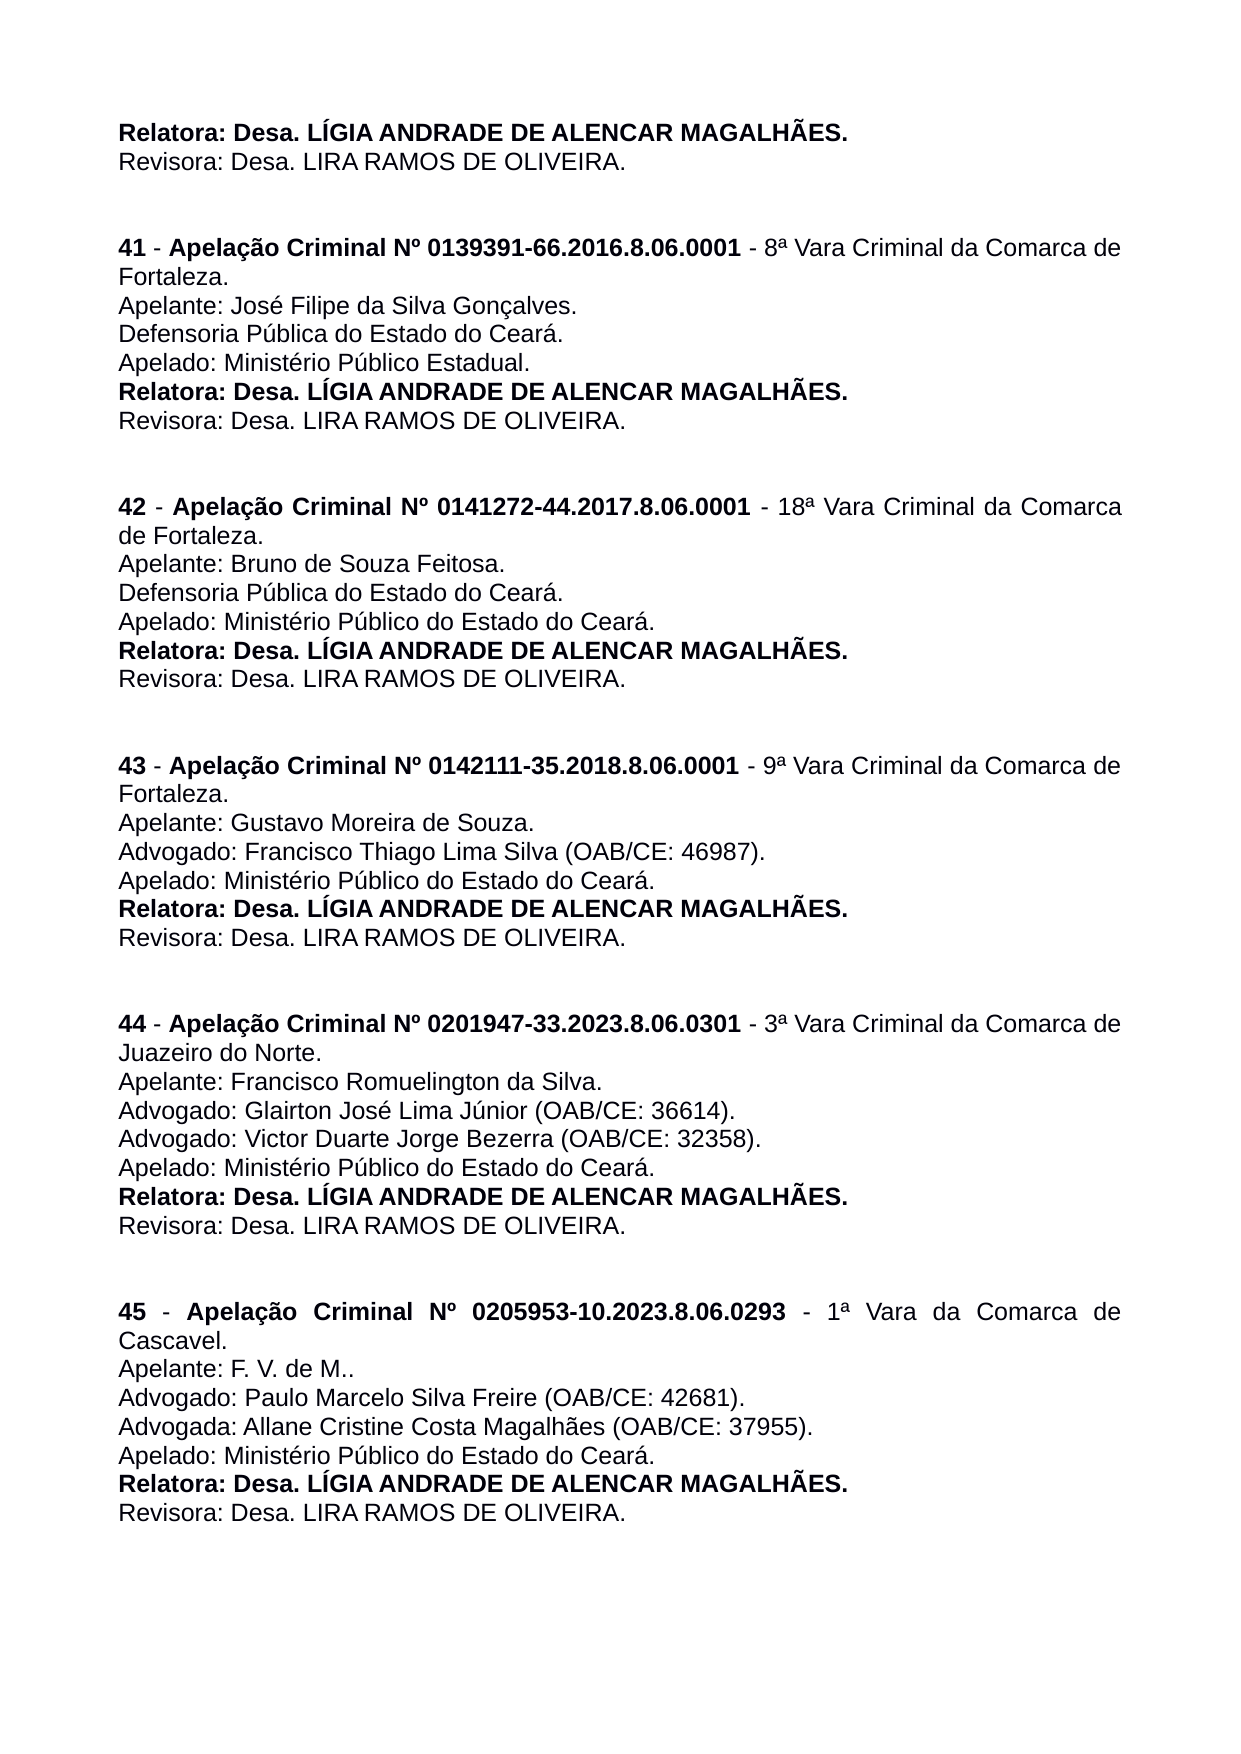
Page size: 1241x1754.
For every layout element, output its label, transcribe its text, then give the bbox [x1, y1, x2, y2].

text Apelante: F. V. de M.. [118, 1354, 1122, 1383]
text Revisora: Desa. LIRA RAMOS DE OLIVEIRA. [118, 923, 1122, 952]
text Relatora: Desa. LÍGIA ANDRADE DE ALENCAR MAGALHÃES. [118, 118, 1122, 147]
text Defensoria Pública do Estado do Ceará. [118, 578, 1122, 607]
text Revisora: Desa. LIRA RAMOS DE OLIVEIRA. [118, 1211, 1122, 1239]
text Revisora: Desa. LIRA RAMOS DE OLIVEIRA. [118, 664, 1122, 693]
text 43 - Apelação Criminal Nº 0142111-35.2018.8.06.0001 - 9ª Vara Criminal da Comarca de Fortaleza. [118, 751, 1122, 808]
text Advogado: Glairton José Lima Júnior (OAB/CE: 36614). [118, 1096, 1122, 1124]
text Revisora: Desa. LIRA RAMOS DE OLIVEIRA. [118, 406, 1122, 434]
text Apelante: José Filipe da Silva Gonçalves. [118, 291, 1122, 319]
text Apelante: Bruno de Souza Feitosa. [118, 549, 1122, 578]
text Apelante: Francisco Romuelington da Silva. [118, 1067, 1122, 1096]
text Revisora: Desa. LIRA RAMOS DE OLIVEIRA. [118, 1498, 1122, 1527]
text Relatora: Desa. LÍGIA ANDRADE DE ALENCAR MAGALHÃES. [118, 636, 1122, 664]
text Revisora: Desa. LIRA RAMOS DE OLIVEIRA. [118, 147, 1122, 176]
text Apelado: Ministério Público do Estado do Ceará. [118, 1441, 1122, 1469]
text Relatora: Desa. LÍGIA ANDRADE DE ALENCAR MAGALHÃES. [118, 1469, 1122, 1498]
text Relatora: Desa. LÍGIA ANDRADE DE ALENCAR MAGALHÃES. [118, 894, 1122, 923]
text Apelado: Ministério Público do Estado do Ceará. [118, 1153, 1122, 1182]
text Apelado: Ministério Público do Estado do Ceará. [118, 866, 1122, 894]
text Advogado: Victor Duarte Jorge Bezerra (OAB/CE: 32358). [118, 1124, 1122, 1153]
text Relatora: Desa. LÍGIA ANDRADE DE ALENCAR MAGALHÃES. [118, 1182, 1122, 1211]
text Apelante: Gustavo Moreira de Souza. [118, 808, 1122, 837]
text Relatora: Desa. LÍGIA ANDRADE DE ALENCAR MAGALHÃES. [118, 377, 1122, 406]
text 44 - Apelação Criminal Nº 0201947-33.2023.8.06.0301 - 3ª Vara Criminal da Comarca de Juazeiro do Norte. [118, 1009, 1122, 1067]
text Defensoria Pública do Estado do Ceará. [118, 319, 1122, 348]
text Apelado: Ministério Público do Estado do Ceará. [118, 607, 1122, 636]
text Advogada: Allane Cristine Costa Magalhães (OAB/CE: 37955). [118, 1412, 1122, 1441]
text 41 - Apelação Criminal Nº 0139391-66.2016.8.06.0001 - 8ª Vara Criminal da Comarca de Fortaleza. [118, 233, 1122, 291]
text Advogado: Francisco Thiago Lima Silva (OAB/CE: 46987). [118, 837, 1122, 866]
text Advogado: Paulo Marcelo Silva Freire (OAB/CE: 42681). [118, 1383, 1122, 1412]
text 45 - Apelação Criminal Nº 0205953-10.2023.8.06.0293 - 1ª Vara da Comarca de Cascavel. [118, 1297, 1122, 1354]
text Apelado: Ministério Público Estadual. [118, 348, 1122, 377]
text 42 - Apelação Criminal Nº 0141272-44.2017.8.06.0001 - 18ª Vara Criminal da Comarca de Fortaleza. [118, 492, 1122, 549]
